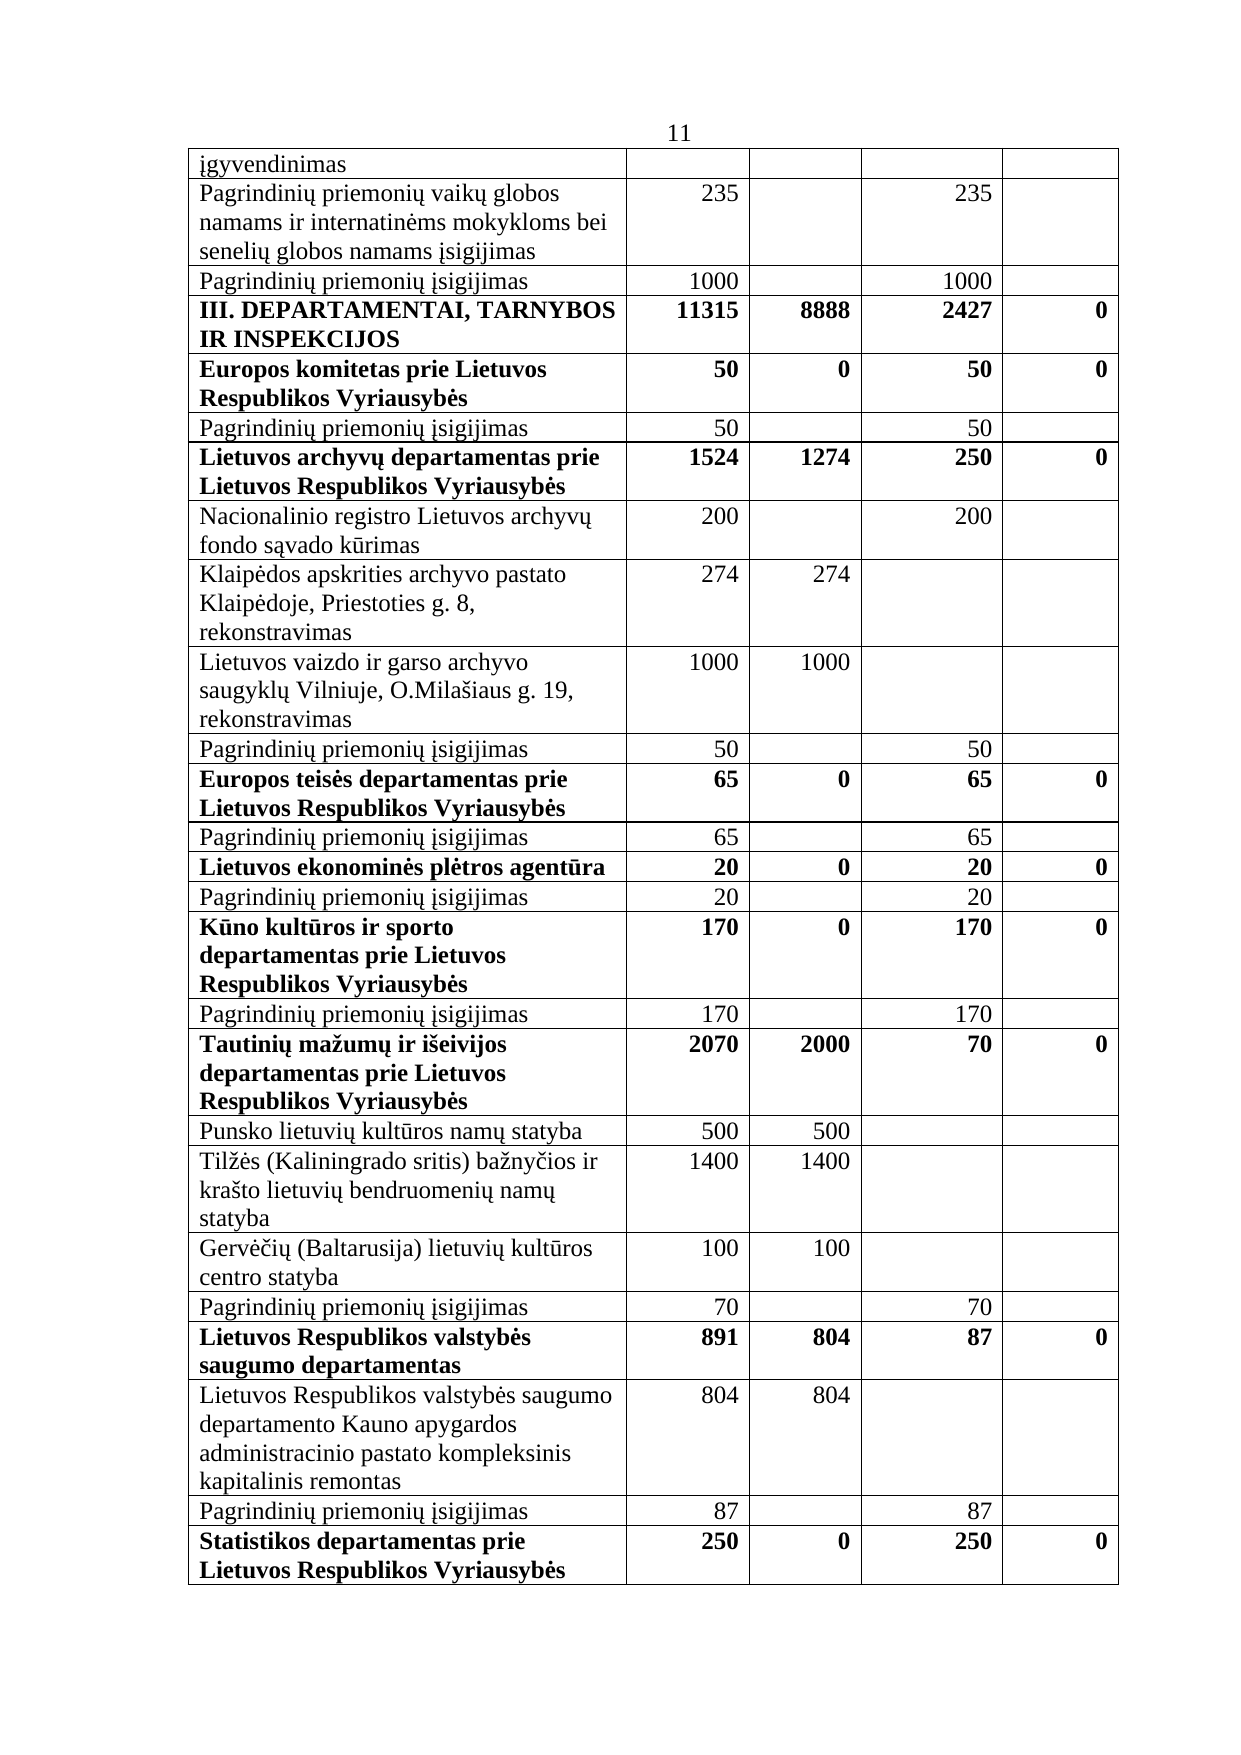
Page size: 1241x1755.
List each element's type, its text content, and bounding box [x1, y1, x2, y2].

table_cell 1524 [627, 443, 749, 500]
table_cell Lietuvos Respublikos valstybės saugumo departamento Kauno apygardos administracinio pastato kompleksinis kapitalinis remontas [189, 1380, 626, 1495]
table_cell 235 [627, 179, 749, 265]
table_cell [1003, 1292, 1118, 1321]
table_cell 100 [627, 1233, 749, 1291]
table_cell 804 [627, 1380, 749, 1495]
table_cell [862, 1233, 1002, 1291]
table_cell [1003, 179, 1118, 265]
table_cell 804 [750, 1322, 861, 1379]
table_cell [1003, 1146, 1118, 1232]
table_cell Lietuvos ekonominės plėtros agentūra [189, 852, 626, 881]
table_cell [1003, 149, 1118, 177]
table_cell Pagrindinių priemonių vaikų globos namams ir internatinėms mokykloms bei senelių globos namams įsigijimas [189, 179, 626, 265]
table_cell 2427 [862, 296, 1002, 353]
table_cell [1003, 1233, 1118, 1291]
table_cell 20 [627, 882, 749, 911]
table_cell 0 [1003, 1526, 1118, 1583]
table_cell [862, 560, 1002, 646]
table_cell 65 [862, 823, 1002, 851]
table_cell [750, 999, 861, 1028]
table_cell [750, 413, 861, 441]
table_cell 50 [627, 354, 749, 412]
table_cell [750, 501, 861, 558]
table_cell Pagrindinių priemonių įsigijimas [189, 882, 626, 911]
table_cell Gervėčių (Baltarusija) lietuvių kultūros centro statyba [189, 1233, 626, 1291]
table_cell [862, 1146, 1002, 1232]
table_cell 250 [627, 1526, 749, 1583]
table_cell 0 [750, 852, 861, 881]
table_cell [1003, 501, 1118, 558]
table_cell 87 [627, 1496, 749, 1525]
table_cell 1000 [627, 266, 749, 294]
table_cell [1003, 266, 1118, 294]
table_cell 0 [750, 764, 861, 821]
table_cell 50 [627, 413, 749, 441]
table_cell 87 [862, 1322, 1002, 1379]
table_cell 20 [862, 852, 1002, 881]
table_cell įgyvendinimas [189, 149, 626, 177]
table_cell [1003, 1380, 1118, 1495]
table_cell 0 [1003, 1322, 1118, 1379]
table_cell 50 [862, 413, 1002, 441]
table_cell 500 [627, 1116, 749, 1145]
table_cell 0 [750, 1526, 861, 1583]
table_cell [1003, 413, 1118, 441]
table_cell [1003, 1116, 1118, 1145]
table_cell Nacionalinio registro Lietuvos archyvų fondo sąvado kūrimas [189, 501, 626, 558]
table_cell III. DEPARTAMENTAI, TARNYBOS IR INSPEKCIJOS [189, 296, 626, 353]
table_cell 891 [627, 1322, 749, 1379]
table_cell 235 [862, 179, 1002, 265]
table_cell Klaipėdos apskrities archyvo pastato Klaipėdoje, Priestoties g. 8, rekonstravimas [189, 560, 626, 646]
table_cell Lietuvos vaizdo ir garso archyvo saugyklų Vilniuje, O.Milašiaus g. 19, rekonstravimas [189, 647, 626, 733]
table_cell Europos komitetas prie Lietuvos Respublikos Vyriausybės [189, 354, 626, 412]
table_cell Europos teisės departamentas prie Lietuvos Respublikos Vyriausybės [189, 764, 626, 821]
table_cell 170 [627, 912, 749, 998]
table_cell [627, 149, 749, 177]
table_cell 87 [862, 1496, 1002, 1525]
table_cell 274 [627, 560, 749, 646]
table_cell 11315 [627, 296, 749, 353]
table_cell 50 [862, 354, 1002, 412]
table_cell 70 [862, 1029, 1002, 1115]
table_cell [862, 1380, 1002, 1495]
table_cell Statistikos departamentas prie Lietuvos Respublikos Vyriausybės [189, 1526, 626, 1583]
table_cell 0 [1003, 1029, 1118, 1115]
table_cell 1400 [750, 1146, 861, 1232]
table_cell 65 [627, 764, 749, 821]
table_cell [750, 1496, 861, 1525]
table_cell Tilžės (Kaliningrado sritis) bažnyčios ir krašto lietuvių bendruomenių namų statyba [189, 1146, 626, 1232]
table_cell [750, 179, 861, 265]
table_cell [750, 149, 861, 177]
table_cell 1000 [750, 647, 861, 733]
table_cell Tautinių mažumų ir išeivijos departamentas prie Lietuvos Respublikos Vyriausybės [189, 1029, 626, 1115]
table_cell 0 [1003, 764, 1118, 821]
table_cell 0 [1003, 296, 1118, 353]
table_cell 2070 [627, 1029, 749, 1115]
table_cell 0 [1003, 852, 1118, 881]
table_cell 1400 [627, 1146, 749, 1232]
table_cell [862, 149, 1002, 177]
table_cell 250 [862, 443, 1002, 500]
table_cell Lietuvos Respublikos valstybės saugumo departamentas [189, 1322, 626, 1379]
table_cell 0 [1003, 443, 1118, 500]
table_cell 65 [627, 823, 749, 851]
table_cell 65 [862, 764, 1002, 821]
table_cell Pagrindinių priemonių įsigijimas [189, 734, 626, 763]
table_cell 8888 [750, 296, 861, 353]
table_cell Pagrindinių priemonių įsigijimas [189, 823, 626, 851]
table_cell [862, 1116, 1002, 1145]
table_cell [1003, 999, 1118, 1028]
table_cell 200 [627, 501, 749, 558]
table_cell 170 [627, 999, 749, 1028]
table_cell 100 [750, 1233, 861, 1291]
table_cell 804 [750, 1380, 861, 1495]
table_cell 274 [750, 560, 861, 646]
table_cell 50 [627, 734, 749, 763]
table_cell 2000 [750, 1029, 861, 1115]
table_cell Lietuvos archyvų departamentas prie Lietuvos Respublikos Vyriausybės [189, 443, 626, 500]
table_cell 170 [862, 999, 1002, 1028]
table_cell [1003, 1496, 1118, 1525]
table_cell 0 [750, 354, 861, 412]
table_cell [862, 647, 1002, 733]
table_cell 1000 [627, 647, 749, 733]
table_cell [750, 1292, 861, 1321]
table_cell Pagrindinių priemonių įsigijimas [189, 999, 626, 1028]
table_cell 50 [862, 734, 1002, 763]
table_cell 250 [862, 1526, 1002, 1583]
table_cell 170 [862, 912, 1002, 998]
table_cell [1003, 882, 1118, 911]
table_cell 200 [862, 501, 1002, 558]
table_cell Kūno kultūros ir sporto departamentas prie Lietuvos Respublikos Vyriausybės [189, 912, 626, 998]
table_cell 20 [627, 852, 749, 881]
table_cell 500 [750, 1116, 861, 1145]
table_cell 1000 [862, 266, 1002, 294]
table_cell 0 [750, 912, 861, 998]
table_cell Pagrindinių priemonių įsigijimas [189, 1496, 626, 1525]
table_cell [750, 734, 861, 763]
table_cell [1003, 823, 1118, 851]
table_cell 20 [862, 882, 1002, 911]
table_cell [750, 882, 861, 911]
table_cell [1003, 734, 1118, 763]
table_cell [750, 823, 861, 851]
table_cell Pagrindinių priemonių įsigijimas [189, 413, 626, 441]
table_cell Pagrindinių priemonių įsigijimas [189, 266, 626, 294]
table_cell Pagrindinių priemonių įsigijimas [189, 1292, 626, 1321]
table_cell 70 [627, 1292, 749, 1321]
table_cell [750, 266, 861, 294]
table_cell 70 [862, 1292, 1002, 1321]
table_cell Punsko lietuvių kultūros namų statyba [189, 1116, 626, 1145]
table_cell [1003, 560, 1118, 646]
table_cell 0 [1003, 354, 1118, 412]
table_cell 0 [1003, 912, 1118, 998]
table_cell [1003, 647, 1118, 733]
table_cell 1274 [750, 443, 861, 500]
